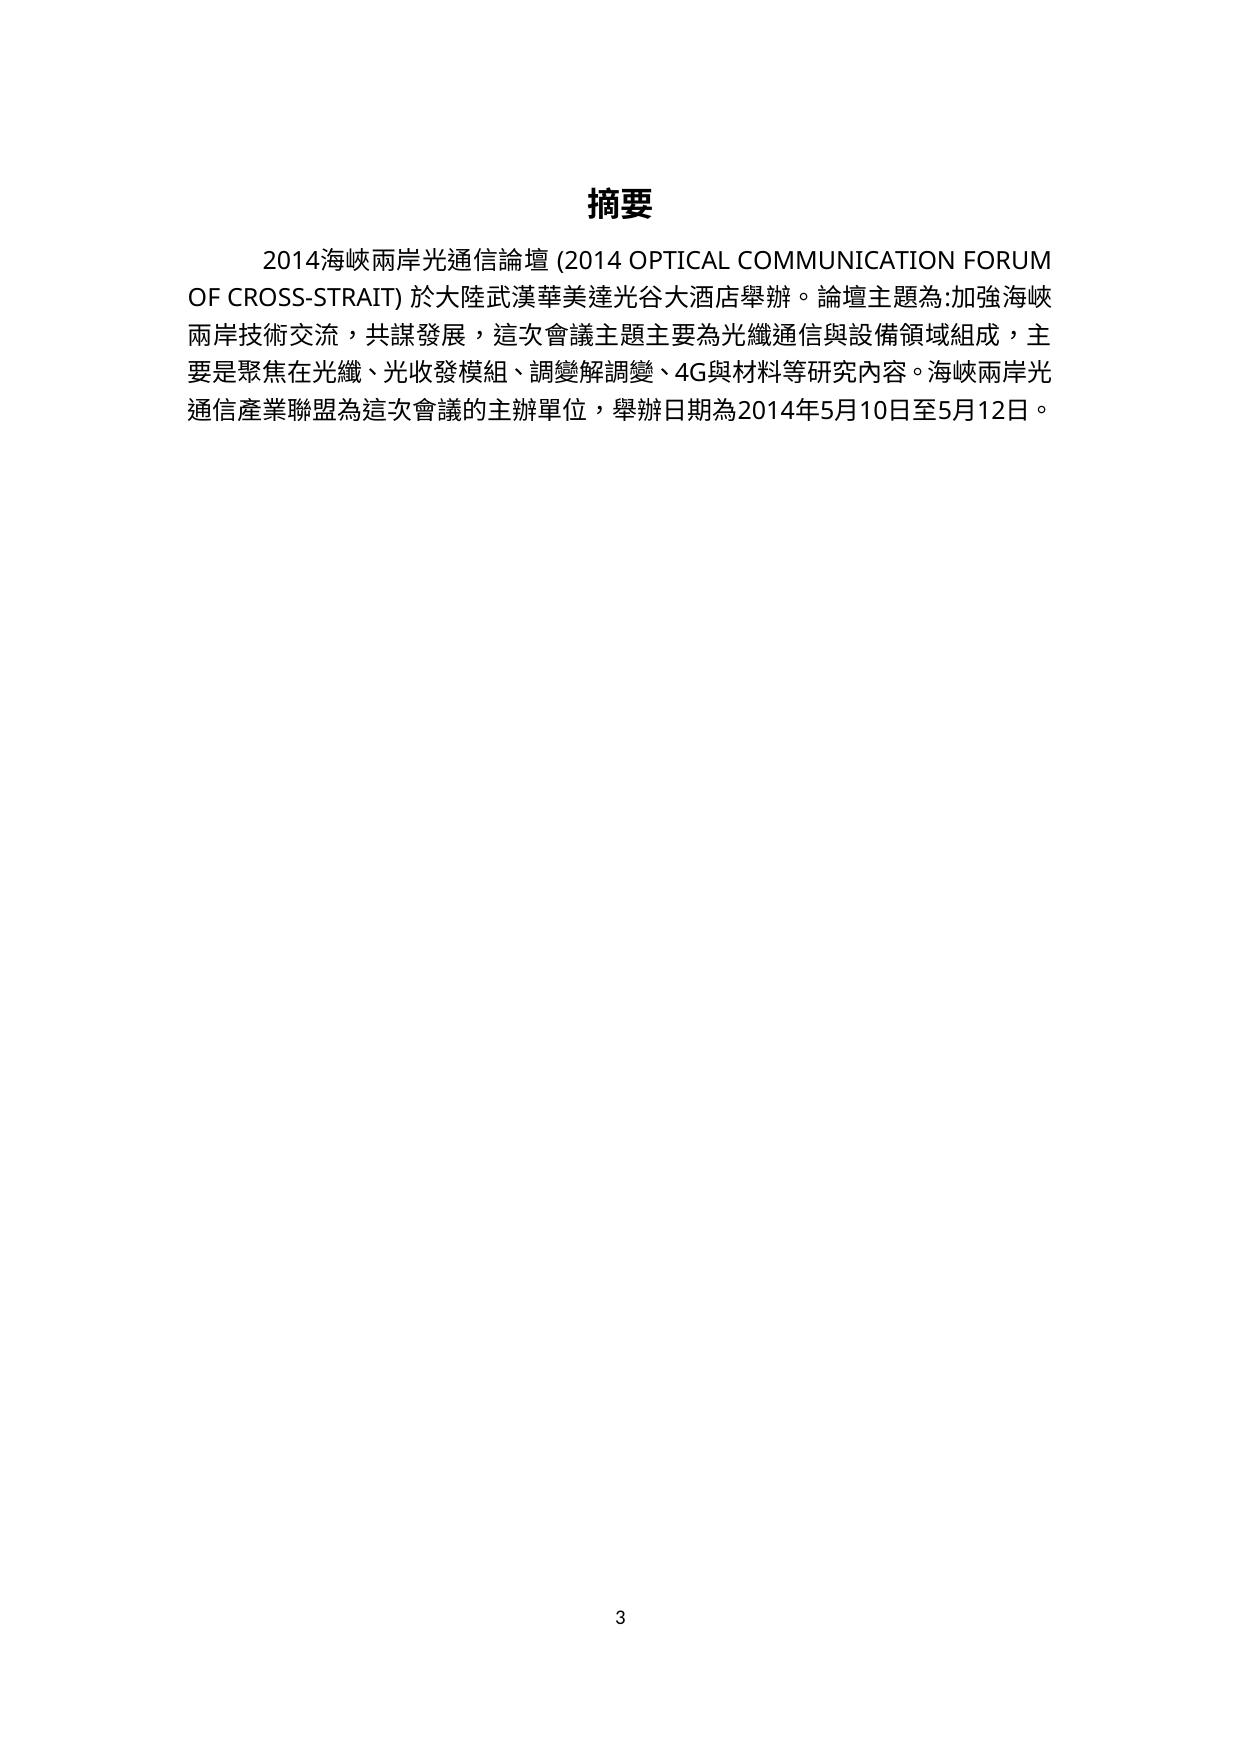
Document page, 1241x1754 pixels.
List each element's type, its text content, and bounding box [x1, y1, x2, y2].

text 2014海峽兩岸光通信論壇 (2014 OPTICAL COMMUNICATION FORUM OF CROSS-STRAIT) 於大陸武漢華美達光谷大酒店舉辦。論壇主題為:加強海峽兩岸技術交流，共謀發展，這次會議主題主要為光纖通信與設備領域組成，主要是聚焦在光纖、光收發模組、調變解調變、4G與材料等研究內容。海峽兩岸光通信產業聯盟為這次會議的主辦單位，舉辦日期為2014年5月10日至5月12日。 [187, 239, 1053, 427]
text 摘要 [187, 164, 1053, 239]
